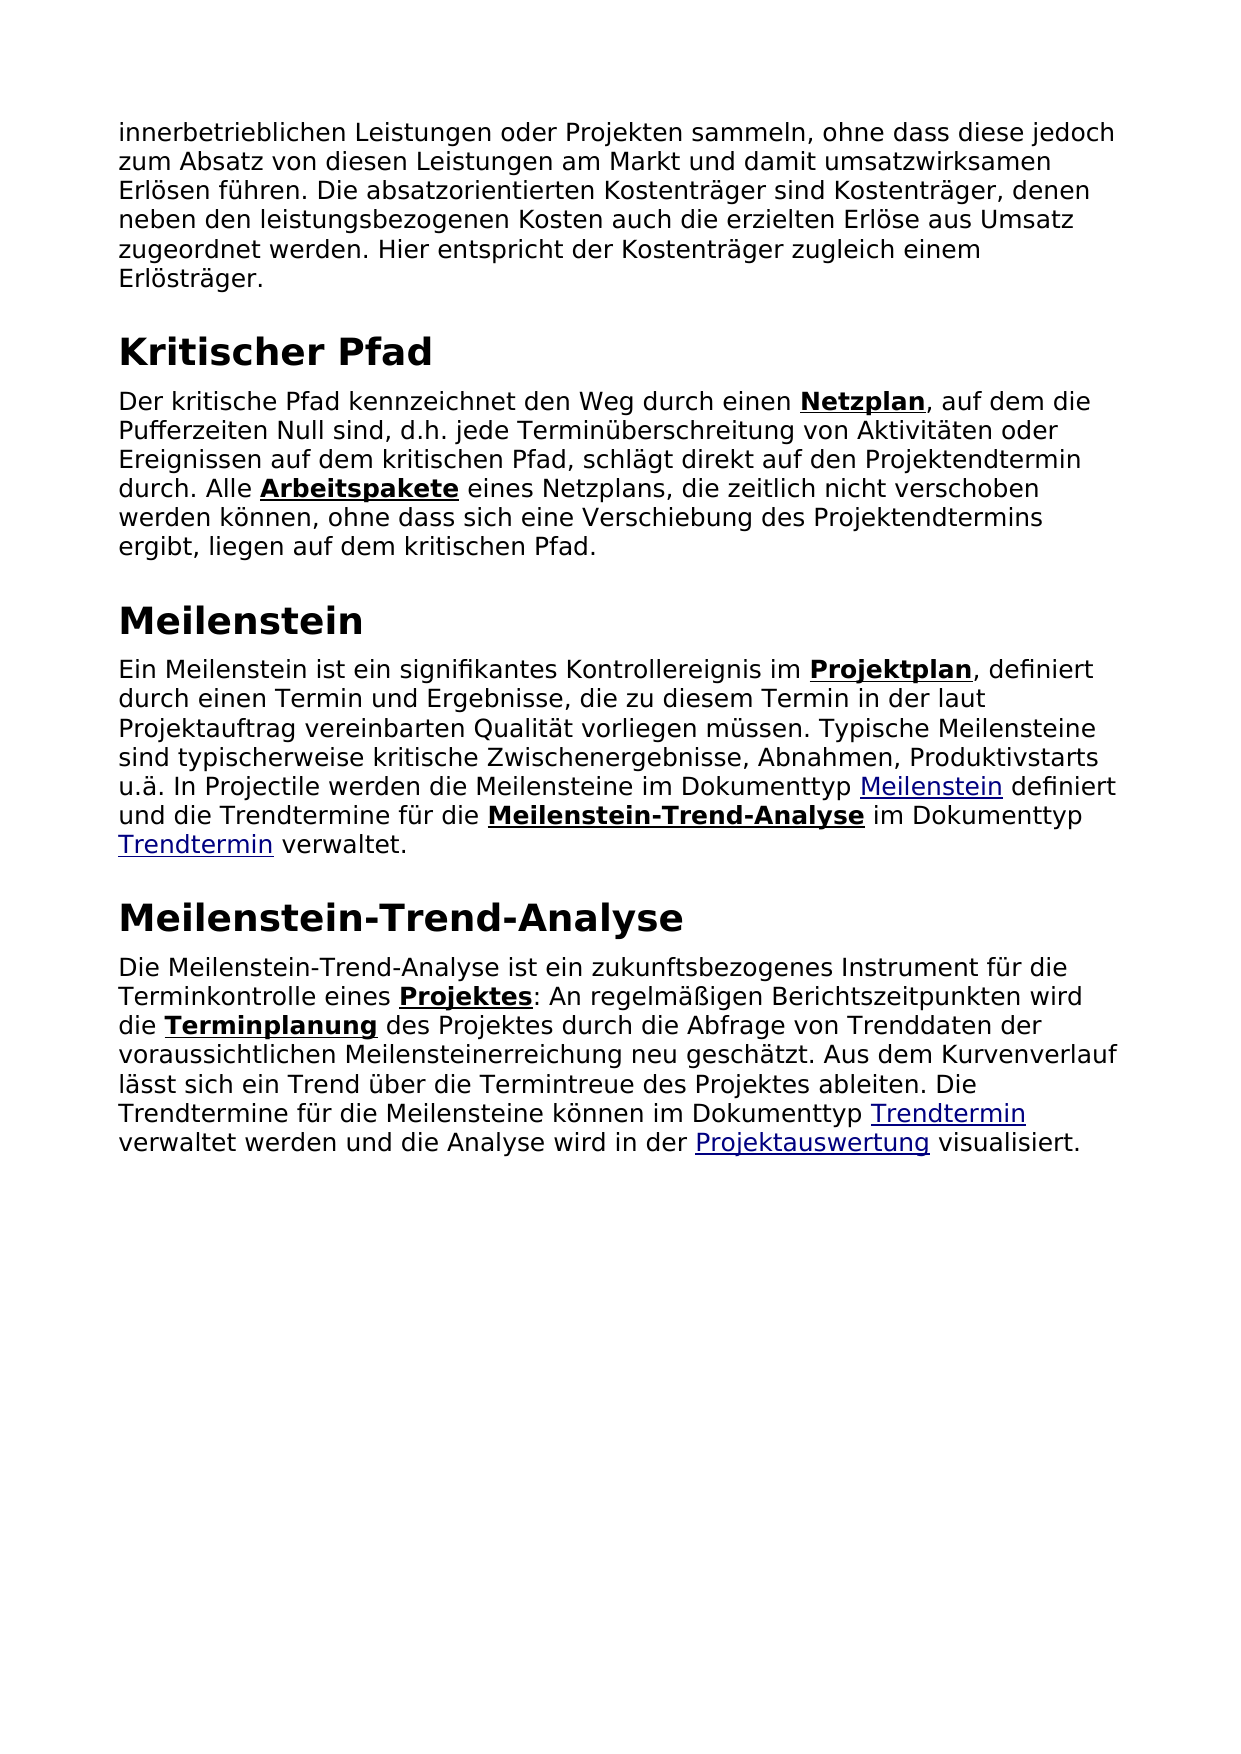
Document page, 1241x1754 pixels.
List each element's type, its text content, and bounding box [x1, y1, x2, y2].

text Ein Meilenstein ist ein signifikantes Kontrollereignis im Projektplan, definiert durch einen Termin und Ergebnisse, die zu diesem Termin in der laut Projektauftrag vereinbarten Qualität vorliegen müssen. Typische Meilensteine sind typischerweise kritische Zwischenergebnisse, Abnahmen, Produktivstarts u.ä. In Projectile werden die Meilensteine im Dokumenttyp Meilenstein definiert und die Trendtermine für die Meilenstein-Trend-Analyse im Dokumenttyp Trendtermin verwaltet. [118, 655, 1122, 859]
subtitle Meilenstein [118, 599, 1122, 643]
text Der kritische Pfad kennzeichnet den Weg durch einen Netzplan, auf dem die Pufferzeiten Null sind, d.h. jede Terminüberschreitung von Aktivitäten oder Ereignissen auf dem kritischen Pfad, schlägt direkt auf den Projektendtermin durch. Alle Arbeitspakete eines Netzplans, die zeitlich nicht verschoben werden können, ohne dass sich eine Verschiebung des Projektendtermins ergibt, liegen auf dem kritischen Pfad. [118, 387, 1122, 562]
text innerbetrieblichen Leistungen oder Projekten sammeln, ohne dass diese jedoch zum Absatz von diesen Leistungen am Markt und damit umsatzwirksamen Erlösen führen. Die absatzorientierten Kostenträger sind Kostenträger, denen neben den leistungsbezogenen Kosten auch die erzielten Erlöse aus Umsatz zugeordnet werden. Hier entspricht der Kostenträger zugleich einem Erlösträger. [118, 118, 1122, 293]
subtitle Meilenstein-Trend-Analyse [118, 897, 1122, 941]
subtitle Kritischer Pfad [118, 331, 1122, 374]
text Die Meilenstein-Trend-Analyse ist ein zukunftsbezogenes Instrument für die Terminkontrolle eines Projektes: An regelmäßigen Berichtszeitpunkten wird die Terminplanung des Projektes durch die Abfrage von Trenddaten der voraussichtlichen Meilensteinerreichung neu geschätzt. Aus dem Kurvenverlauf lässt sich ein Trend über die Termintreue des Projektes ableiten. Die Trendtermine für die Meilensteine können im Dokumenttyp Trendtermin verwaltet werden und die Analyse wird in der Projektauswertung visualisiert. [118, 953, 1122, 1157]
